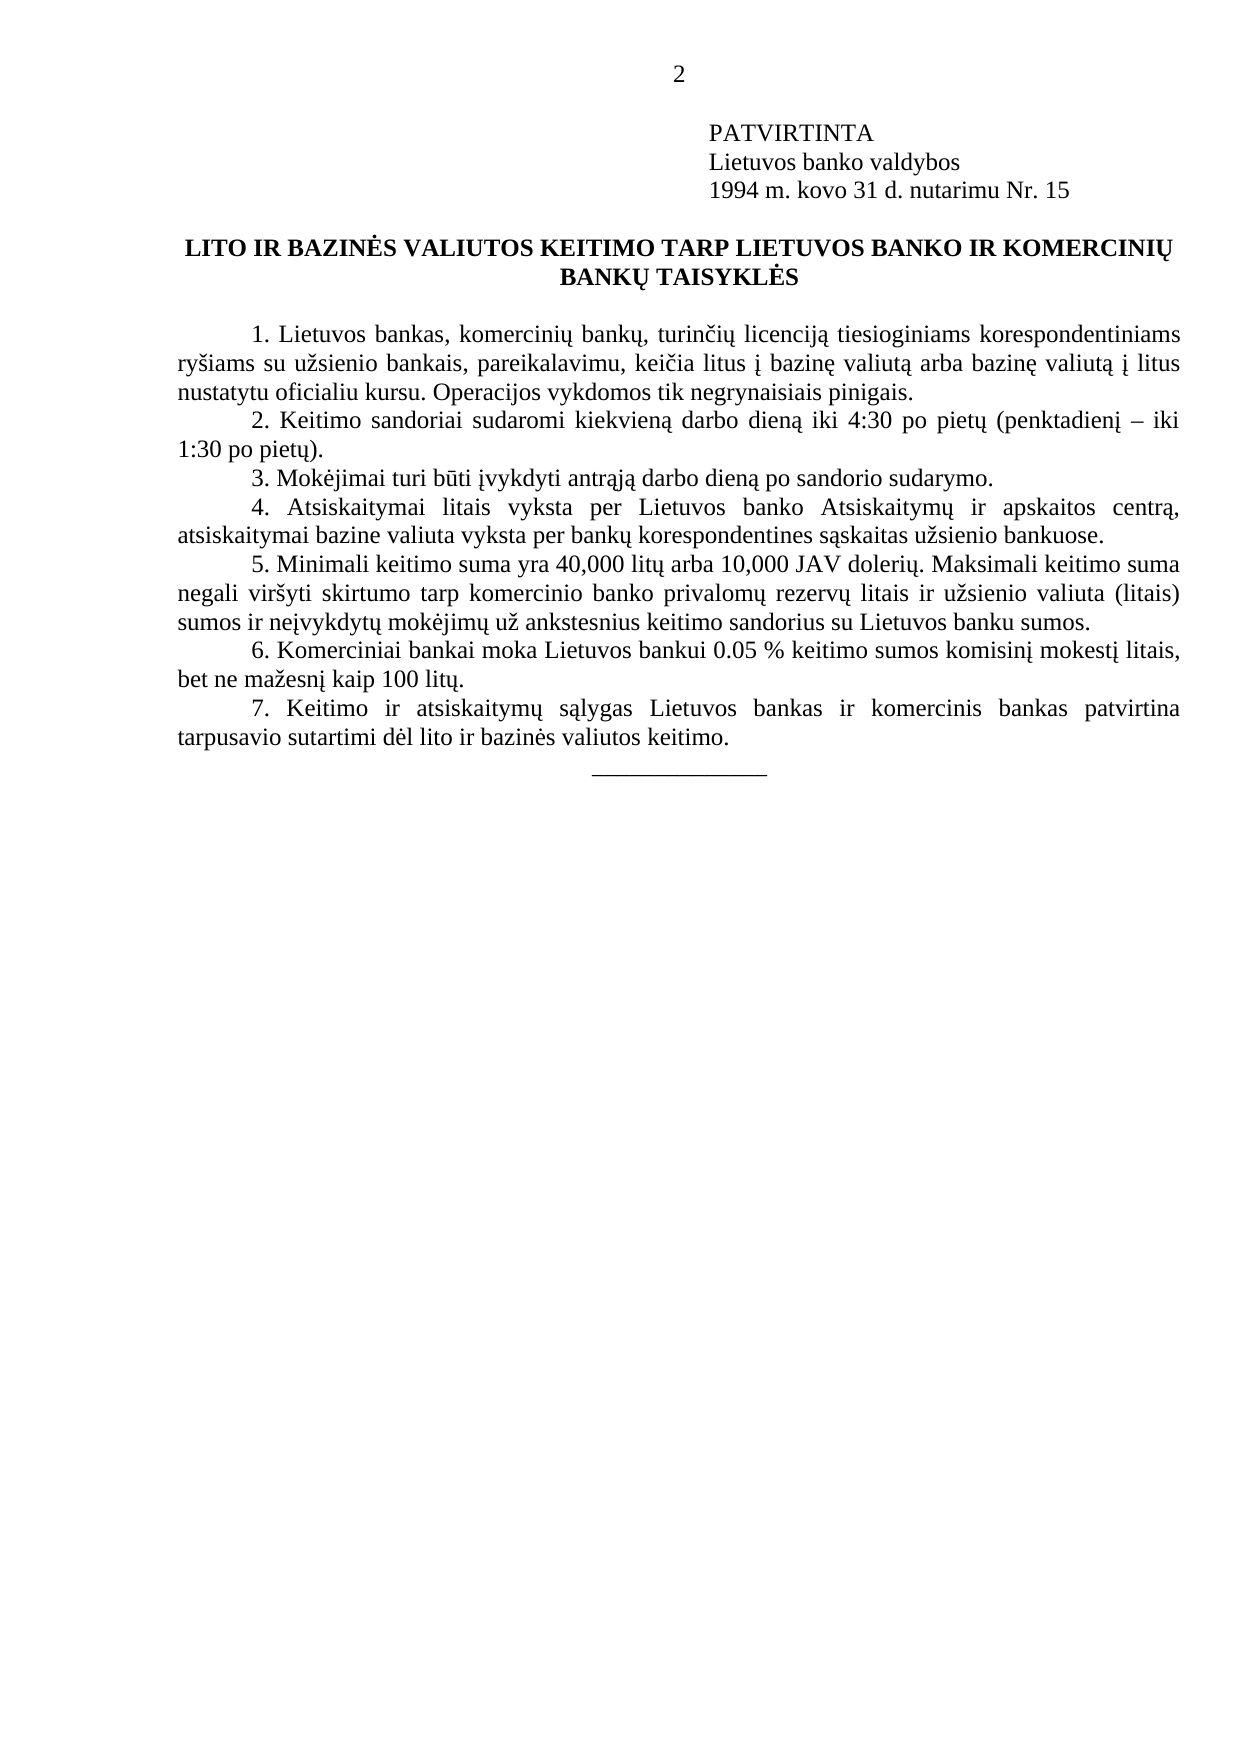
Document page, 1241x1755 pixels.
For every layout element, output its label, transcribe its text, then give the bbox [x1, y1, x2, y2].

text Lietuvos banko valdybos [177, 147, 1181, 176]
text 6. Komerciniai bankai moka Lietuvos bankui 0.05 % keitimo sumos komisinį mokestį litais, bet ne mažesnį kaip 100 litų. [177, 636, 1181, 693]
text 2. Keitimo sandoriai sudaromi kiekvieną darbo dieną iki 4:30 po pietų (penktadienį – iki 1:30 po pietų). [177, 406, 1181, 463]
text 4. Atsiskaitymai litais vyksta per Lietuvos banko Atsiskaitymų ir apskaitos centrą, atsiskaitymai bazine valiuta vyksta per bankų korespondentines sąskaitas užsienio bankuose. [177, 492, 1181, 549]
text PATVIRTINTA [177, 118, 1181, 147]
text 1994 m. kovo 31 d. nutarimu Nr. 15 [177, 176, 1181, 204]
text LITO IR BAZINĖS VALIUTOS KEITIMO TARP LIETUVOS BANKO IR KOMERCINIŲ BANKŲ TAISYKLĖS [177, 233, 1181, 291]
text ______________ [177, 751, 1181, 779]
text 7. Keitimo ir atsiskaitymų sąlygas Lietuvos bankas ir komercinis bankas patvirtina tarpusavio sutartimi dėl lito ir bazinės valiutos keitimo. [177, 693, 1181, 751]
text 3. Mokėjimai turi būti įvykdyti antrąją darbo dieną po sandorio sudarymo. [177, 463, 1181, 492]
text 1. Lietuvos bankas, komercinių bankų, turinčių licenciją tiesioginiams korespondentiniams ryšiams su užsienio bankais, pareikalavimu, keičia litus į bazinę valiutą arba bazinę valiutą į litus nustatytu oficialiu kursu. Operacijos vykdomos tik negrynaisiais pinigais. [177, 319, 1181, 406]
text 5. Minimali keitimo suma yra 40,000 litų arba 10,000 JAV dolerių. Maksimali keitimo suma negali viršyti skirtumo tarp komercinio banko privalomų rezervų litais ir užsienio valiuta (litais) sumos ir neįvykdytų mokėjimų už ankstesnius keitimo sandorius su Lietuvos banku sumos. [177, 549, 1181, 636]
